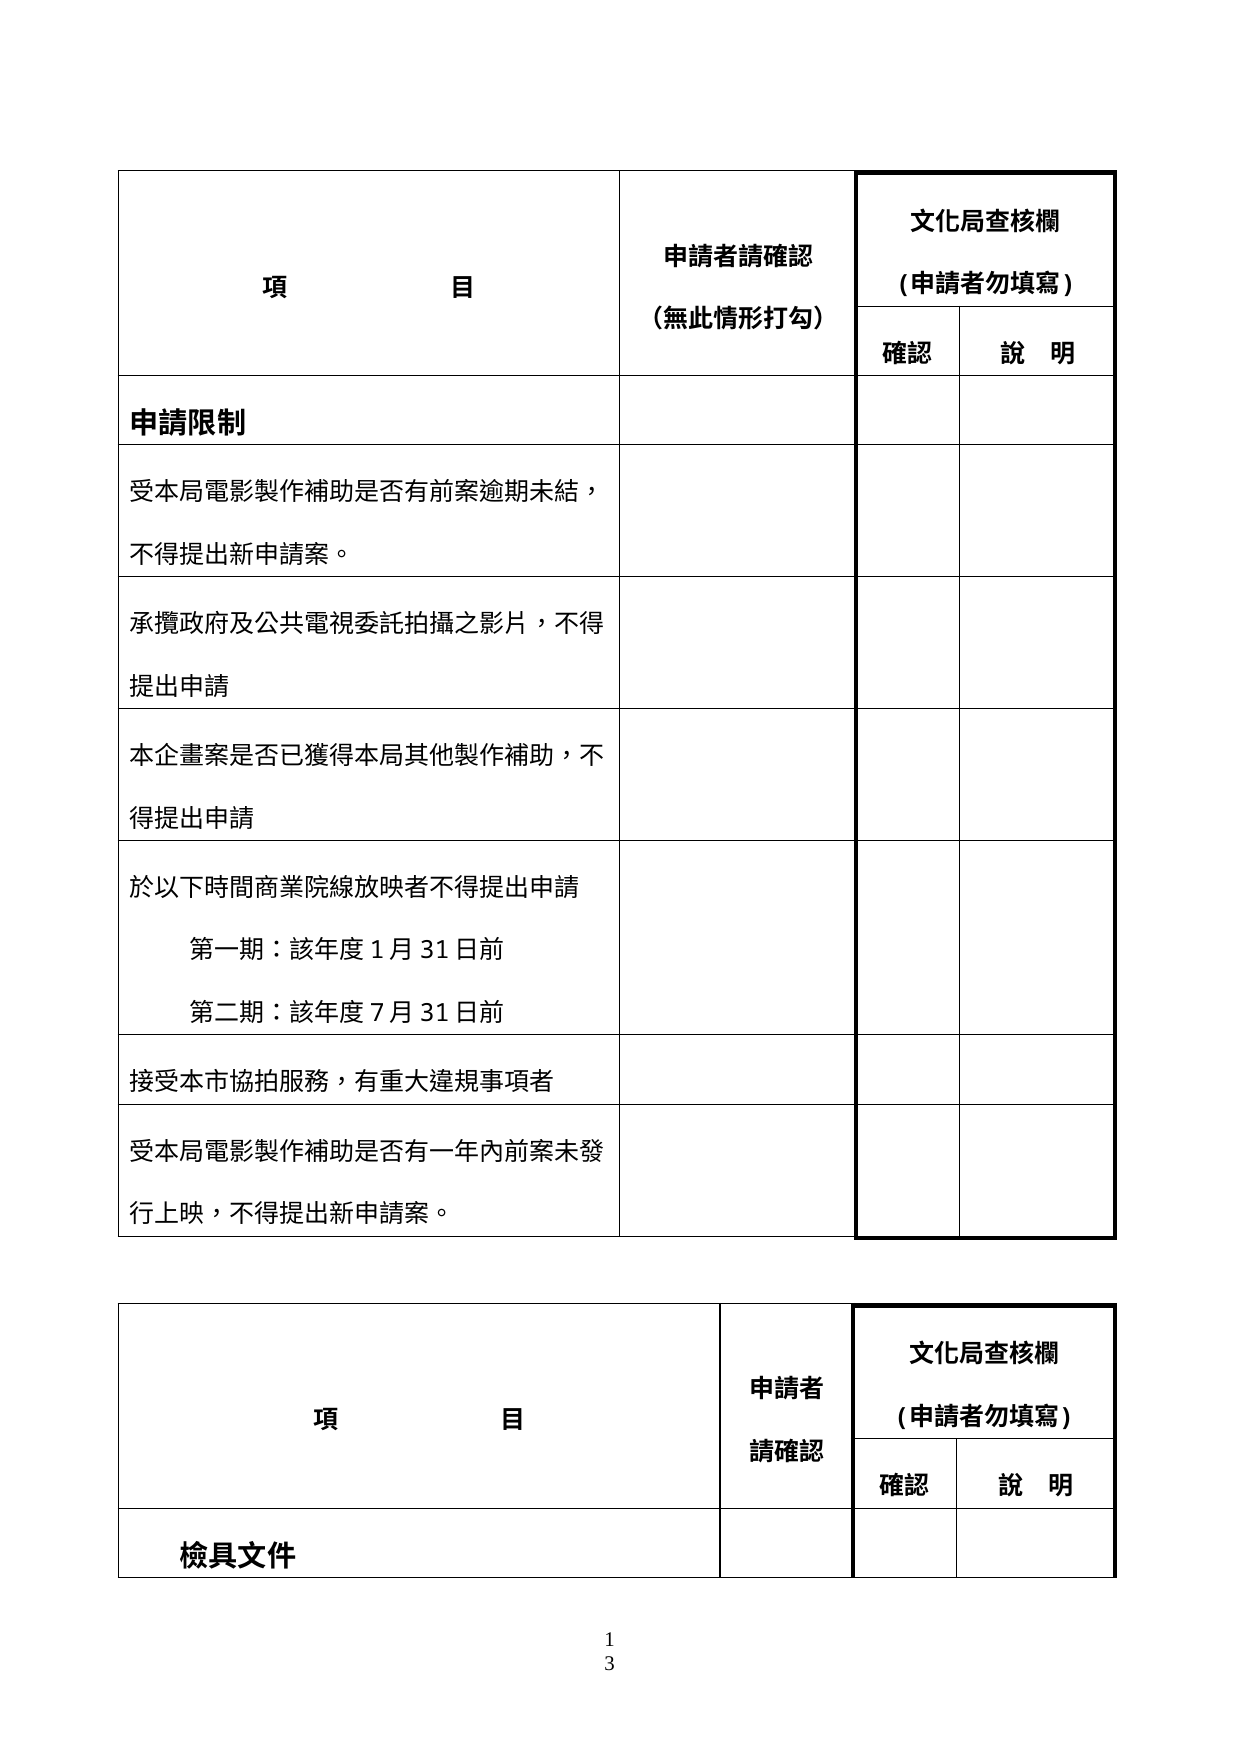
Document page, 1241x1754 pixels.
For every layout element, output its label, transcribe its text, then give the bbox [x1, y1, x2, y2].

table_cell [957, 1509, 1113, 1577]
table_cell [960, 577, 1113, 708]
table_cell 受本局電影製作補助是否有前案逾期未結，不得提出新申請案。 [119, 445, 619, 576]
table_cell 接受本市協拍服務，有重大違規事項者 [119, 1035, 619, 1104]
table_cell [620, 445, 854, 576]
table_header 申請者請確認 （無此情形打勾） [620, 171, 854, 375]
table_cell 申請限制 [119, 376, 619, 444]
table_cell [858, 709, 959, 840]
table_cell [858, 1035, 959, 1104]
table_cell [620, 577, 854, 708]
table_cell 承攬政府及公共電視委託拍攝之影片，不得提出申請 [119, 577, 619, 708]
table_cell [960, 709, 1113, 840]
table_cell 受本局電影製作補助是否有一年內前案未發行上映，不得提出新申請案。 [119, 1105, 619, 1236]
table_cell [858, 577, 959, 708]
table_cell [620, 841, 854, 1034]
table_cell [858, 1105, 959, 1236]
table_cell 本企畫案是否已獲得本局其他製作補助，不得提出申請 [119, 709, 619, 840]
table_cell 於以下時間商業院線放映者不得提出申請 第一期：該年度1月31日前 第二期：該年度7月31日前 [119, 841, 619, 1034]
table_cell [620, 376, 854, 444]
table_header 文化局查核欄 (申請者勿填寫) [855, 1308, 1113, 1438]
table_cell [960, 445, 1113, 576]
table_header 申請者 請確認 [721, 1304, 851, 1508]
table_cell [960, 376, 1113, 444]
table_header 項 目 [119, 1304, 719, 1508]
table_cell [620, 1035, 854, 1104]
table_cell [855, 1509, 956, 1577]
table_cell [960, 841, 1113, 1034]
table_cell [858, 445, 959, 576]
table_cell 檢具文件 [119, 1509, 719, 1577]
table_cell [620, 1105, 854, 1236]
table_cell 說 明 [957, 1439, 1113, 1508]
table_cell [620, 709, 854, 840]
table_cell [858, 376, 959, 444]
table_cell [721, 1509, 851, 1577]
table_header 項 目 [119, 171, 619, 375]
table_cell 確認 [858, 307, 959, 375]
table_cell 說 明 [960, 307, 1113, 375]
table_cell [960, 1105, 1113, 1236]
table_cell [960, 1035, 1113, 1104]
table_cell [858, 841, 959, 1034]
table_cell 確認 [855, 1439, 956, 1508]
table_header 文化局查核欄 (申請者勿填寫) [858, 175, 1113, 306]
